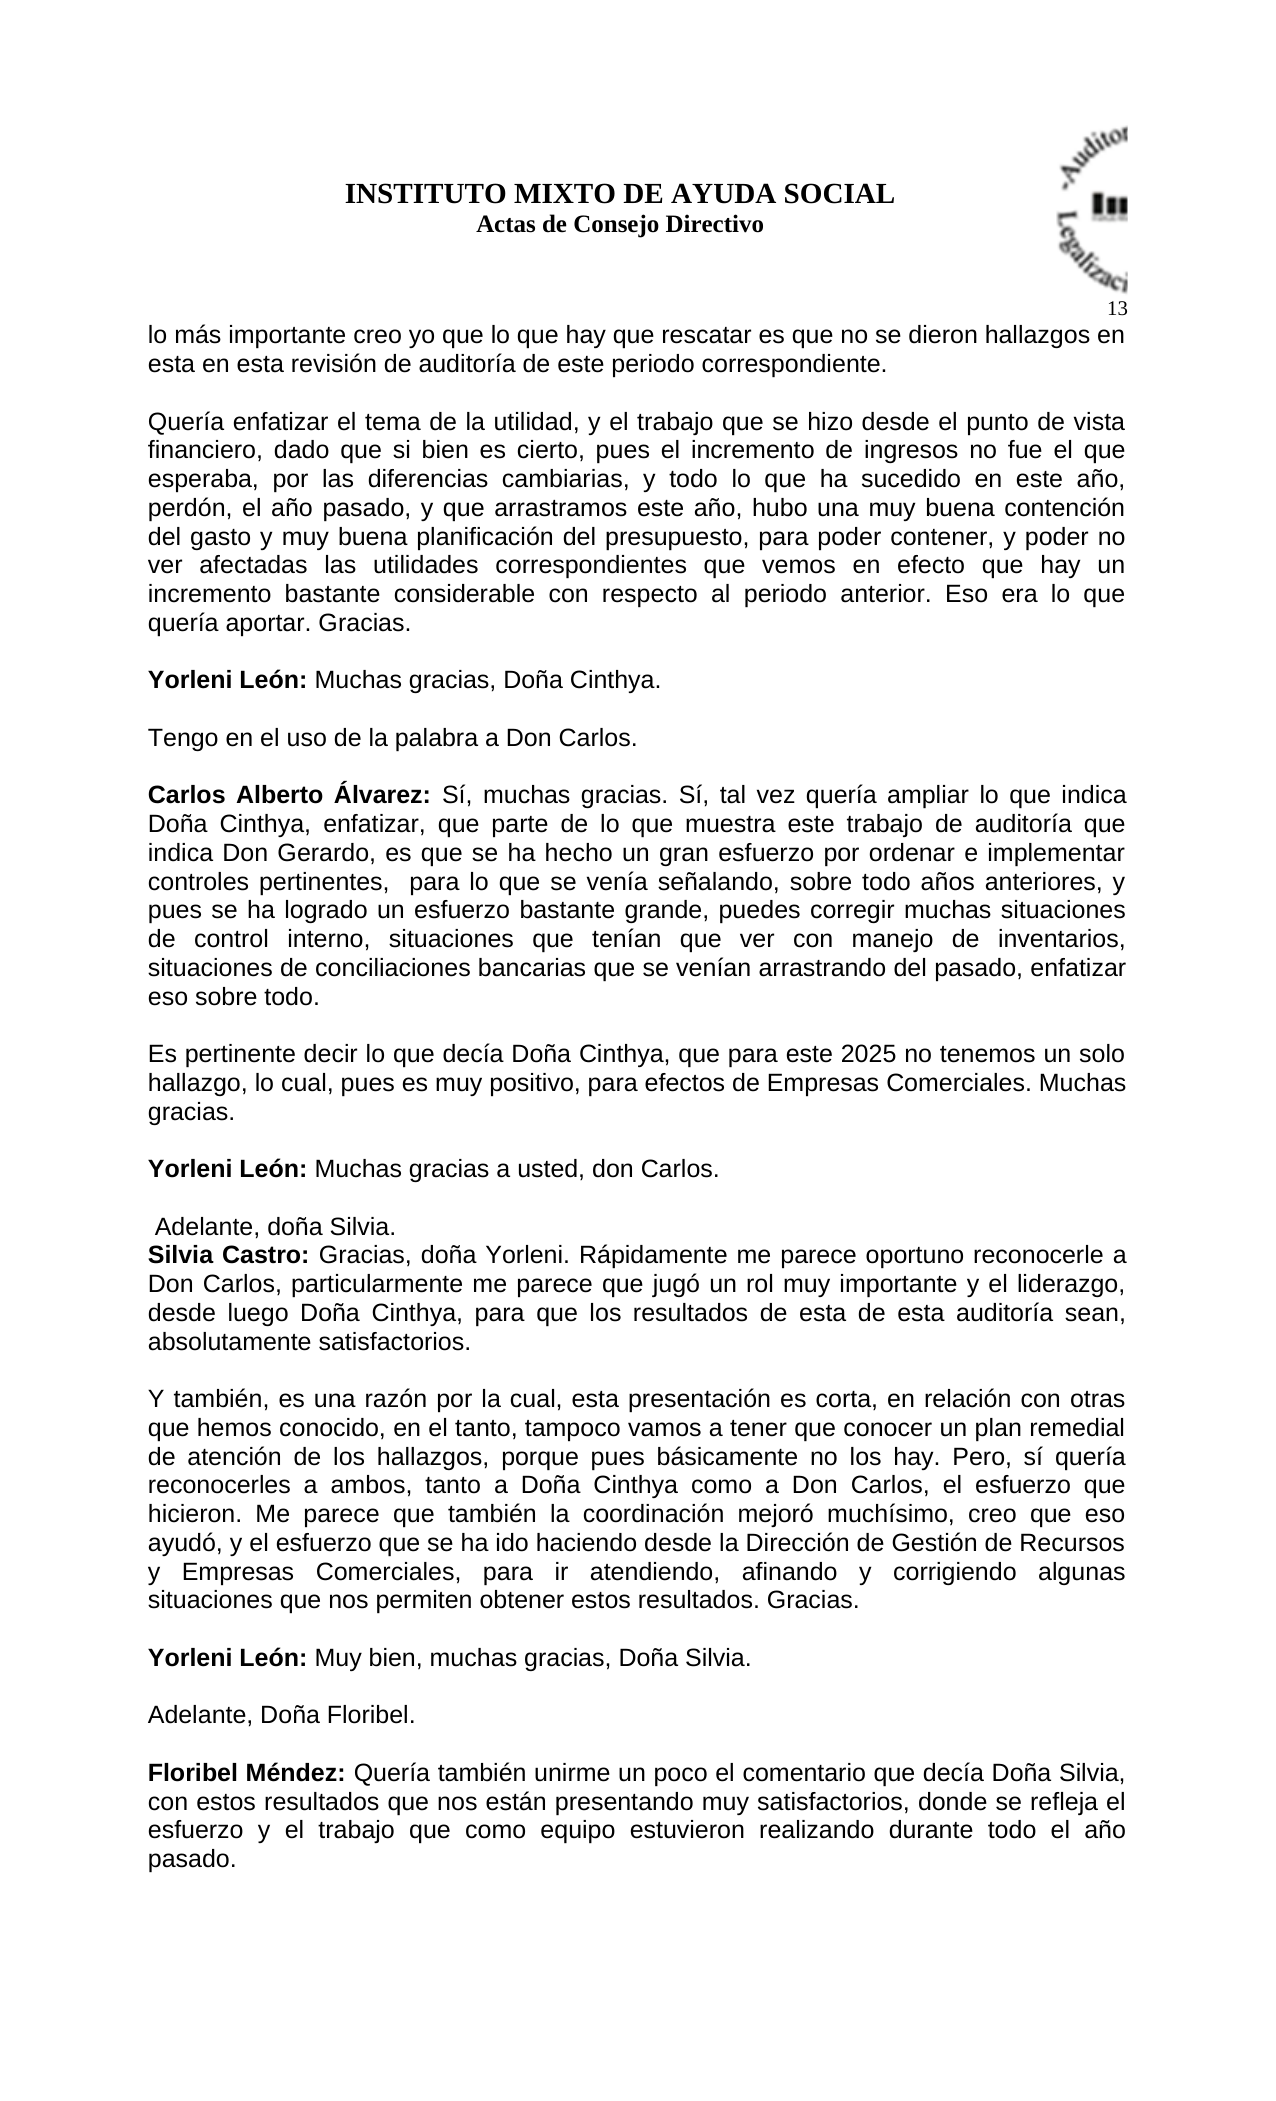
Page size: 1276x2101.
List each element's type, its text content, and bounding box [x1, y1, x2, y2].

text Carlos Alberto Álvarez: Sí, muchas gracias. Sí, tal vez quería ampliar lo que indica Doña Cinthya, enfatizar, que parte de lo que muestra este trabajo de auditoría que indica Don Gerardo, es que se ha hecho un gran esfuerzo por ordenar e implementar controles pertinentes, para lo que se venía señalando, sobre todo años anteriores, y pues se ha logrado un esfuerzo bastante grande, puedes corregir muchas situaciones de control interno, situaciones que tenían que ver con manejo de inventarios, situaciones de conciliaciones bancarias que se venían arrastrando del pasado, enfatizar eso sobre todo. [148, 752, 1127, 1010]
text Quería enfatizar el tema de la utilidad, y el trabajo que se hizo desde el punto de vista financiero, dado que si bien es cierto, pues el incremento de ingresos no fue el que esperaba, por las diferencias cambiarias, y todo lo que ha sucedido en este año, perdón, el año pasado, y que arrastramos este año, hubo una muy buena contención del gasto y muy buena planificación del presupuesto, para poder contener, y poder no ver afectadas las utilidades correspondientes que vemos en efecto que hay un incremento bastante considerable con respecto al periodo anterior. Eso era lo que quería aportar. Gracias. [148, 407, 1127, 637]
text Adelante, Doña Floribel. [148, 1700, 1127, 1729]
text Adelante, doña Silvia. [148, 1212, 1127, 1240]
text Floribel Méndez: Quería también unirme un poco el comentario que decía Doña Silvia, con estos resultados que nos están presentando muy satisfactorios, donde se refleja el esfuerzo y el trabajo que como equipo estuvieron realizando durante todo el año pasado. [148, 1729, 1127, 1873]
text Y también, es una razón por la cual, esta presentación es corta, en relación con otras que hemos conocido, en el tanto, tampoco vamos a tener que conocer un plan remedial de atención de los hallazgos, porque pues básicamente no los hay. Pero, sí quería reconocerles a ambos, tanto a Doña Cinthya como a Don Carlos, el esfuerzo que hicieron. Me parece que también la coordinación mejoró muchísimo, creo que eso ayudó, y el esfuerzo que se ha ido haciendo desde la Dirección de Gestión de Recursos y Empresas Comerciales, para ir atendiendo, afinando y corrigiendo algunas situaciones que nos permiten obtener estos resultados. Gracias. [148, 1384, 1127, 1614]
text Silvia Castro: Gracias, doña Yorleni. Rápidamente me parece oportuno reconocerle a Don Carlos, particularmente me parece que jugó un rol muy importante y el liderazgo, desde luego Doña Cinthya, para que los resultados de esta de esta auditoría sean, absolutamente satisfactorios. [148, 1240, 1127, 1355]
text Yorleni León: Muchas gracias, Doña Cinthya. [148, 637, 1127, 694]
text Es pertinente decir lo que decía Doña Cinthya, que para este 2025 no tenemos un solo hallazgo, lo cual, pues es muy positivo, para efectos de Empresas Comerciales. Muchas gracias. [148, 1010, 1127, 1125]
text Yorleni León: Muy bien, muchas gracias, Doña Silvia. [148, 1614, 1127, 1672]
text Yorleni León: Muchas gracias a usted, don Carlos. [148, 1125, 1127, 1183]
text lo más importante creo yo que lo que hay que rescatar es que no se dieron hallazgos en esta en esta revisión de auditoría de este periodo correspondiente. [148, 320, 1127, 378]
text Tengo en el uso de la palabra a Don Carlos. [148, 723, 1127, 752]
